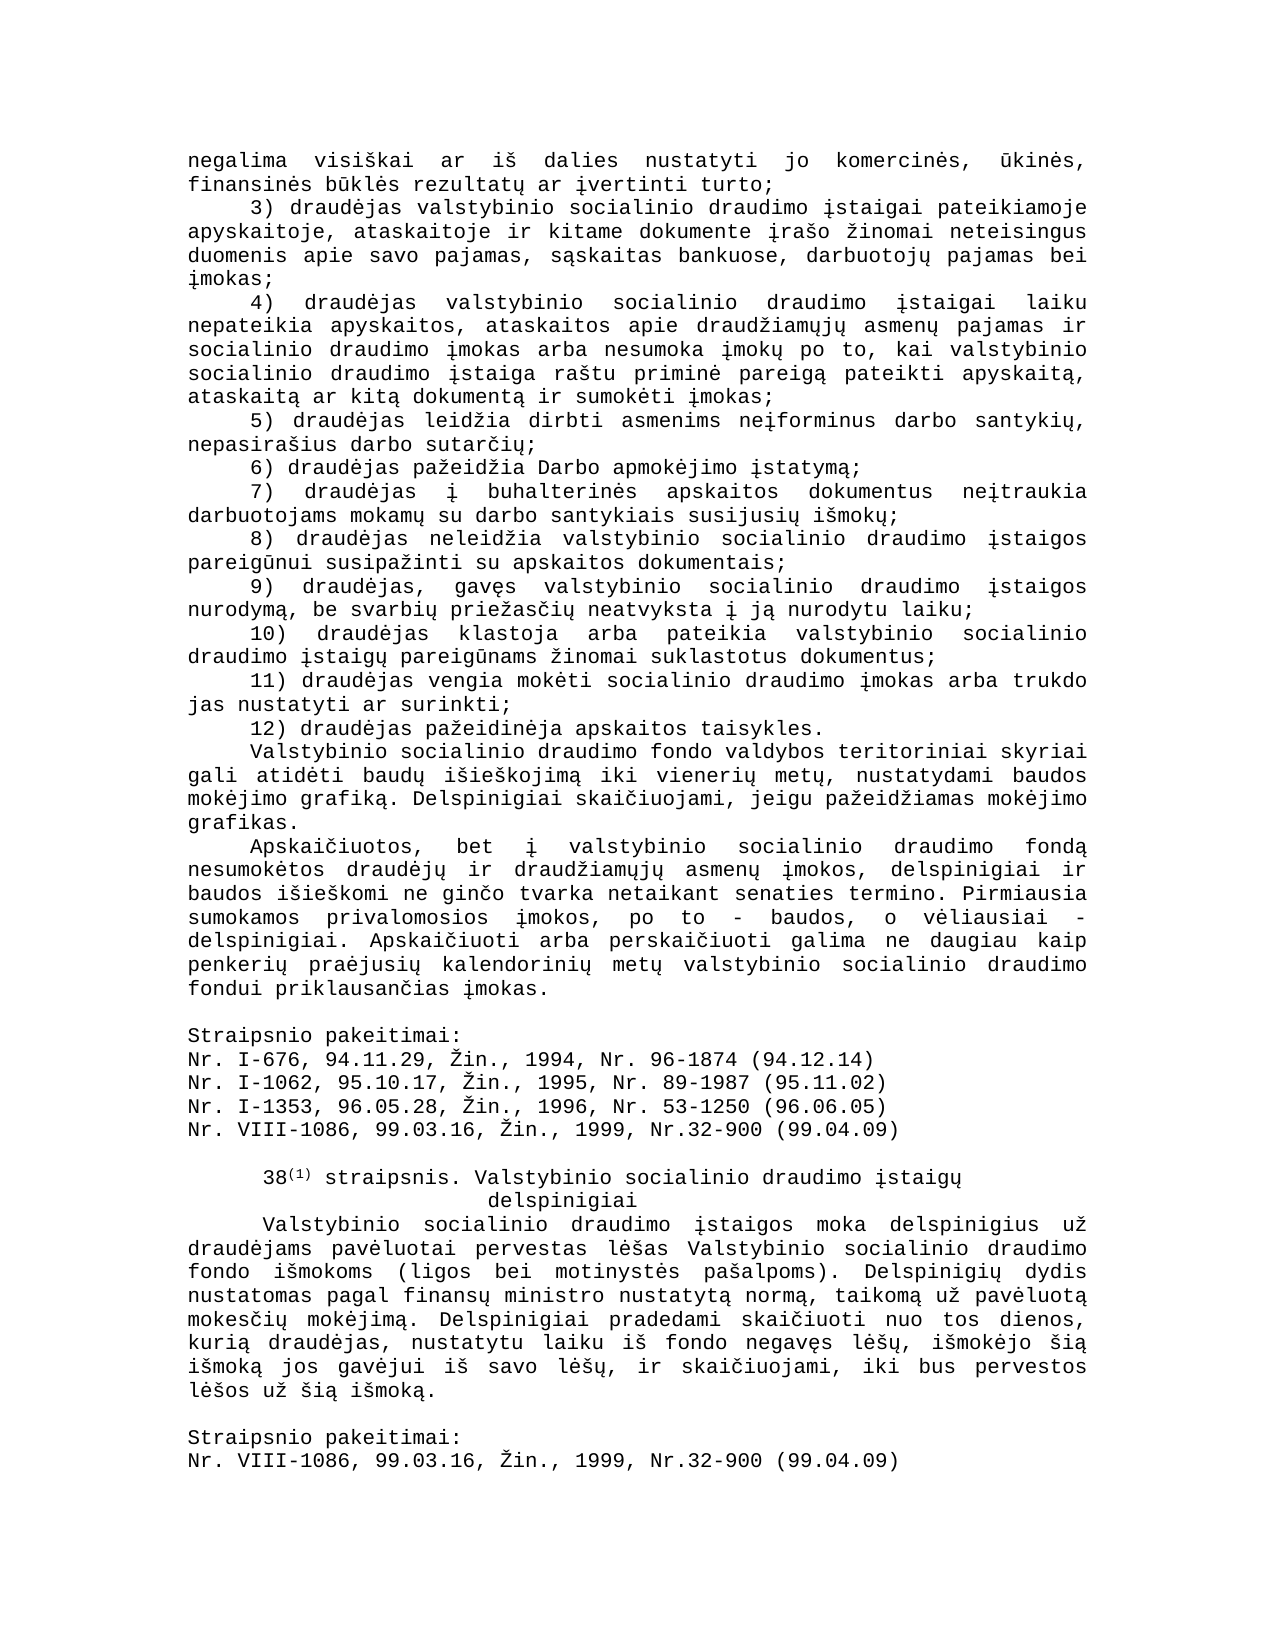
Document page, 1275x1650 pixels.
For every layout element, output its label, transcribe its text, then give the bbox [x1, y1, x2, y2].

text Straipsnio pakeitimai: [187, 1025, 1087, 1048]
text 9) draudėjas, gavęs valstybinio socialinio draudimo įstaigos nurodymą, be svarbių priežasčių neatvyksta į ją nurodytu laiku; [187, 576, 1087, 623]
text 38(1) straipsnis. Valstybinio socialinio draudimo įstaigų [187, 1167, 1087, 1190]
text Nr. I-1353, 96.05.28, Žin., 1996, Nr. 53-1250 (96.06.05) [187, 1096, 1087, 1119]
text 11) draudėjas vengia mokėti socialinio draudimo įmokas arba trukdo jas nustatyti ar surinkti; [187, 670, 1087, 717]
text Valstybinio socialinio draudimo fondo valdybos teritoriniai skyriai gali atidėti baudų išieškojimą iki vienerių metų, nustatydami baudos mokėjimo grafiką. Delspinigiai skaičiuojami, jeigu pažeidžiamas mokėjimo grafikas. [187, 741, 1087, 836]
text 7) draudėjas į buhalterinės apskaitos dokumentus neįtraukia darbuotojams mokamų su darbo santykiais susijusių išmokų; [187, 481, 1087, 528]
text 3) draudėjas valstybinio socialinio draudimo įstaigai pateikiamoje apyskaitoje, ataskaitoje ir kitame dokumente įrašo žinomai neteisingus duomenis apie savo pajamas, sąskaitas bankuose, darbuotojų pajamas bei įmokas; [187, 197, 1087, 292]
text delspinigiai [187, 1190, 1087, 1214]
text 5) draudėjas leidžia dirbti asmenims neįforminus darbo santykių, nepasirašius darbo sutarčių; [187, 410, 1087, 457]
text Straipsnio pakeitimai: [187, 1427, 1087, 1451]
text 12) draudėjas pažeidinėja apskaitos taisykles. [187, 717, 1087, 741]
text Valstybinio socialinio draudimo įstaigos moka delspinigius už draudėjams pavėluotai pervestas lėšas Valstybinio socialinio draudimo fondo išmokoms (ligos bei motinystės pašalpoms). Delspinigių dydis nustatomas pagal finansų ministro nustatytą normą, taikomą už pavėluotą mokesčių mokėjimą. Delspinigiai pradedami skaičiuoti nuo tos dienos, kurią draudėjas, nustatytu laiku iš fondo negavęs lėšų, išmokėjo šią išmoką jos gavėjui iš savo lėšų, ir skaičiuojami, iki bus pervestos lėšos už šią išmoką. [187, 1214, 1087, 1403]
text 6) draudėjas pažeidžia Darbo apmokėjimo įstatymą; [187, 457, 1087, 481]
text negalima visiškai ar iš dalies nustatyti jo komercinės, ūkinės, finansinės būklės rezultatų ar įvertinti turto; [187, 150, 1087, 197]
text Nr. VIII-1086, 99.03.16, Žin., 1999, Nr.32-900 (99.04.09) [187, 1451, 1087, 1474]
text 4) draudėjas valstybinio socialinio draudimo įstaigai laiku nepateikia apyskaitos, ataskaitos apie draudžiamųjų asmenų pajamas ir socialinio draudimo įmokas arba nesumoka įmokų po to, kai valstybinio socialinio draudimo įstaiga raštu priminė pareigą pateikti apyskaitą, ataskaitą ar kitą dokumentą ir sumokėti įmokas; [187, 292, 1087, 410]
text 8) draudėjas neleidžia valstybinio socialinio draudimo įstaigos pareigūnui susipažinti su apskaitos dokumentais; [187, 528, 1087, 576]
text Apskaičiuotos, bet į valstybinio socialinio draudimo fondą nesumokėtos draudėjų ir draudžiamųjų asmenų įmokos, delspinigiai ir baudos išieškomi ne ginčo tvarka netaikant senaties termino. Pirmiausia sumokamos privalomosios įmokos, po to - baudos, o vėliausiai - delspinigiai. Apskaičiuoti arba perskaičiuoti galima ne daugiau kaip penkerių praėjusių kalendorinių metų valstybinio socialinio draudimo fondui priklausančias įmokas. [187, 836, 1087, 1001]
text 10) draudėjas klastoja arba pateikia valstybinio socialinio draudimo įstaigų pareigūnams žinomai suklastotus dokumentus; [187, 623, 1087, 670]
text Nr. I-676, 94.11.29, Žin., 1994, Nr. 96-1874 (94.12.14) [187, 1048, 1087, 1072]
text Nr. VIII-1086, 99.03.16, Žin., 1999, Nr.32-900 (99.04.09) [187, 1119, 1087, 1143]
text Nr. I-1062, 95.10.17, Žin., 1995, Nr. 89-1987 (95.11.02) [187, 1072, 1087, 1096]
